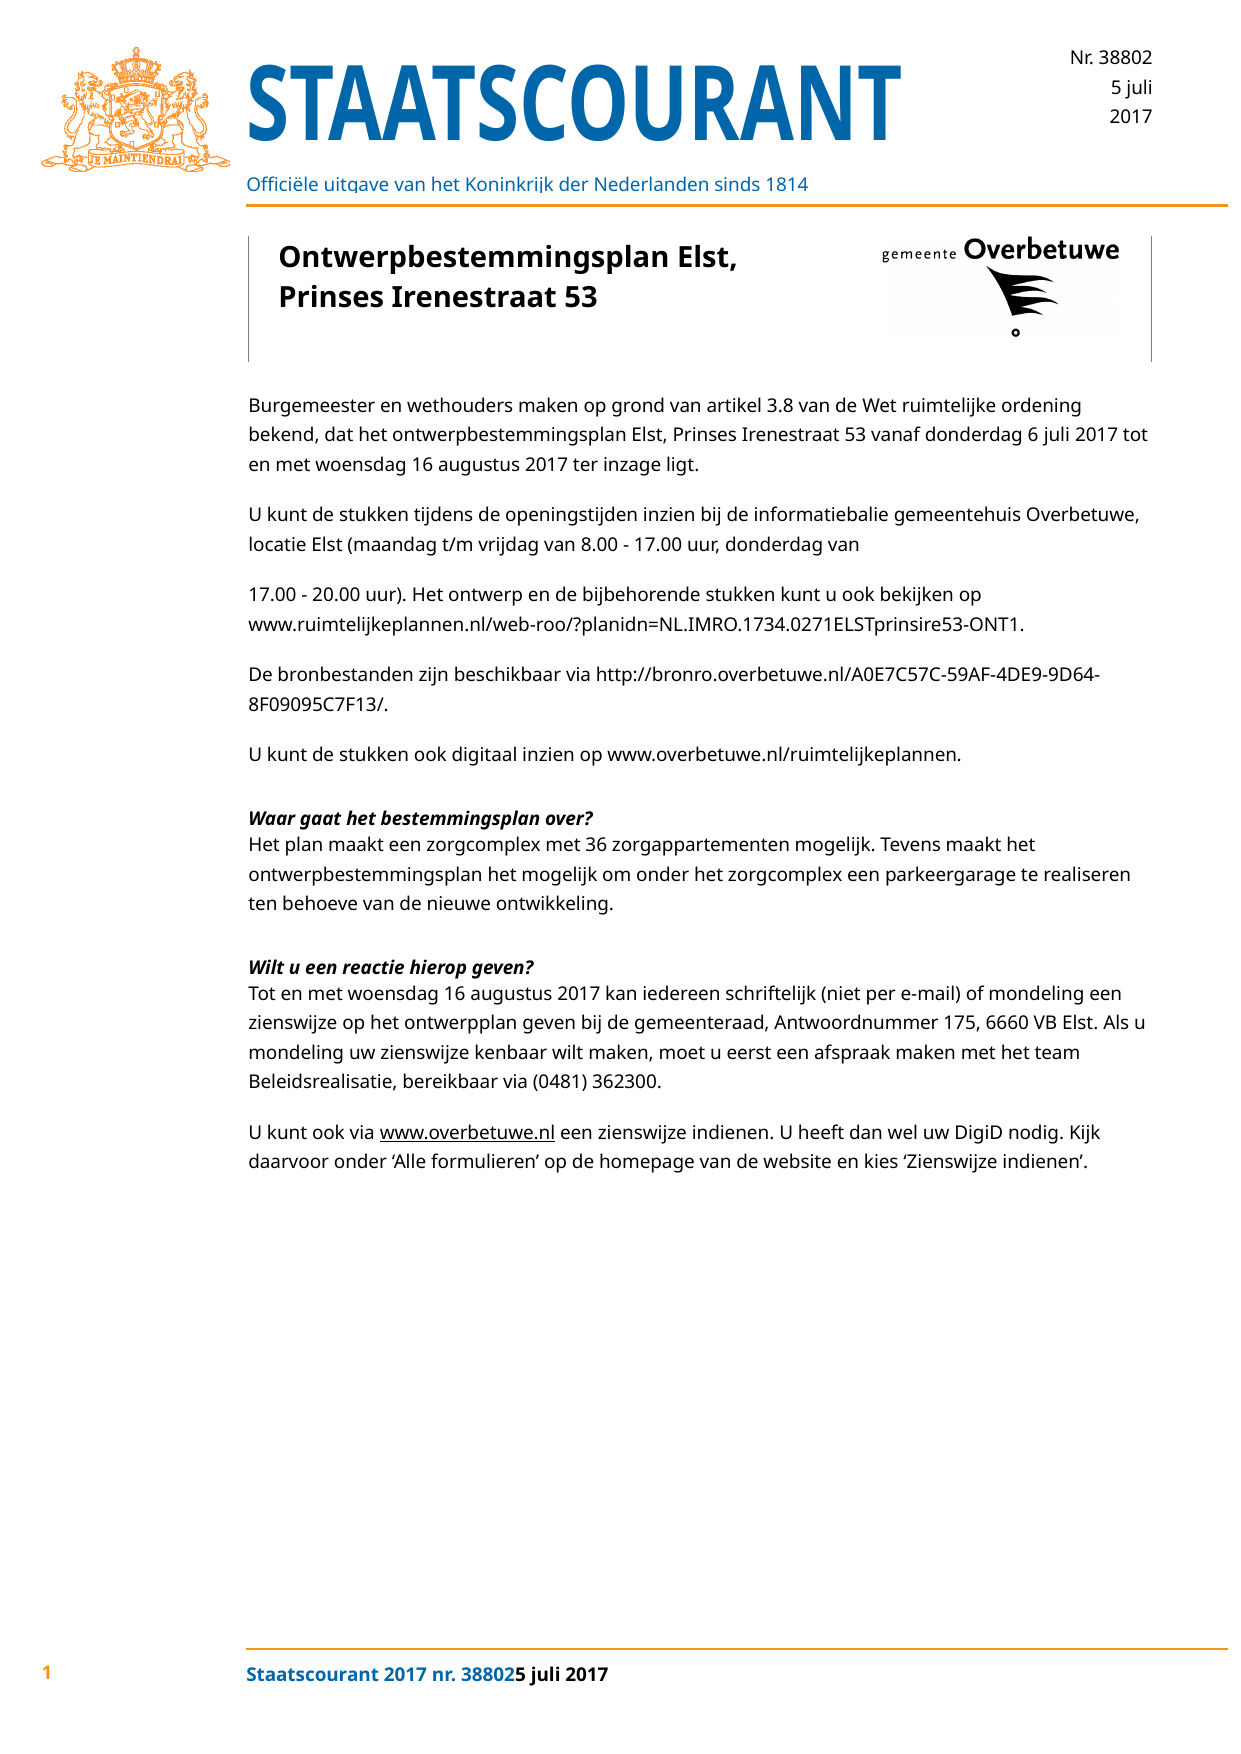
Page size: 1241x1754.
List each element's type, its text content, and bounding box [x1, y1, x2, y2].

picture [882, 236, 1119, 337]
text U kunt ook via www.overbetuwe.nl een zienswijze indienen. U heeft dan wel uw DigiD nodig. Kijk daarvoor onder ‘Alle formulieren’ op de homepage van de website en kies ‘Zienswijze indienen’. [248, 1119, 1152, 1174]
table_header Ontwerpbestemmingsplan Elst, Prinses Irenestraat 53 [249, 236, 850, 362]
picture [41, 47, 231, 172]
text U kunt de stukken tijdens de openingstijden inzien bij de informatiebalie gemeentehuis Overbetuwe, locatie Elst (maandag t/m vrijdag van 8.00 - 17.00 uur, donderdag van [248, 501, 1152, 557]
text Waar gaat het bestemmingsplan over? [248, 805, 1152, 831]
text Het plan maakt een zorgcomplex met 36 zorgappartementen mogelijk. Tevens maakt het ontwerpbestemmingsplan het mogelijk om onder het zorgcomplex een parkeergarage te realiseren ten behoeve van de nieuwe ontwikkeling. [248, 831, 1152, 916]
table_header [850, 236, 1151, 362]
text Wilt u een reactie hierop geven? [248, 954, 1152, 980]
text 17.00 - 20.00 uur). Het ontwerp en de bijbehorende stukken kunt u ook bekijken op www.ruimtelijkeplannen.nl/web-roo/?planidn=NL.IMRO.1734.0271ELSTprinsire53-ONT1. [248, 581, 1152, 637]
text Tot en met woensdag 16 augustus 2017 kan iedereen schriftelijk (niet per e-mail) of mondeling een zienswijze op het ontwerpplan geven bij de gemeenteraad, Antwoordnummer 175, 6660 VB Elst. Als u mondeling uw zienswijze kenbaar wilt maken, moet u eerst een afspraak maken met het team Beleidsrealisatie, bereikbaar via (0481) 362300. [248, 980, 1152, 1094]
text De bronbestanden zijn beschikbaar via http://bronro.overbetuwe.nl/A0E7C57C-59AF-4DE9-9D64-8F09095C7F13/. [248, 661, 1152, 717]
text U kunt de stukken ook digitaal inzien op www.overbetuwe.nl/ruimtelijkeplannen. [248, 741, 1152, 767]
text Burgemeester en wethouders maken op grond van artikel 3.8 van de Wet ruimtelijke ordening bekend, dat het ontwerpbestemmingsplan Elst, Prinses Irenestraat 53 vanaf donderdag 6 juli 2017 tot en met woensdag 16 augustus 2017 ter inzage ligt. [248, 392, 1152, 477]
